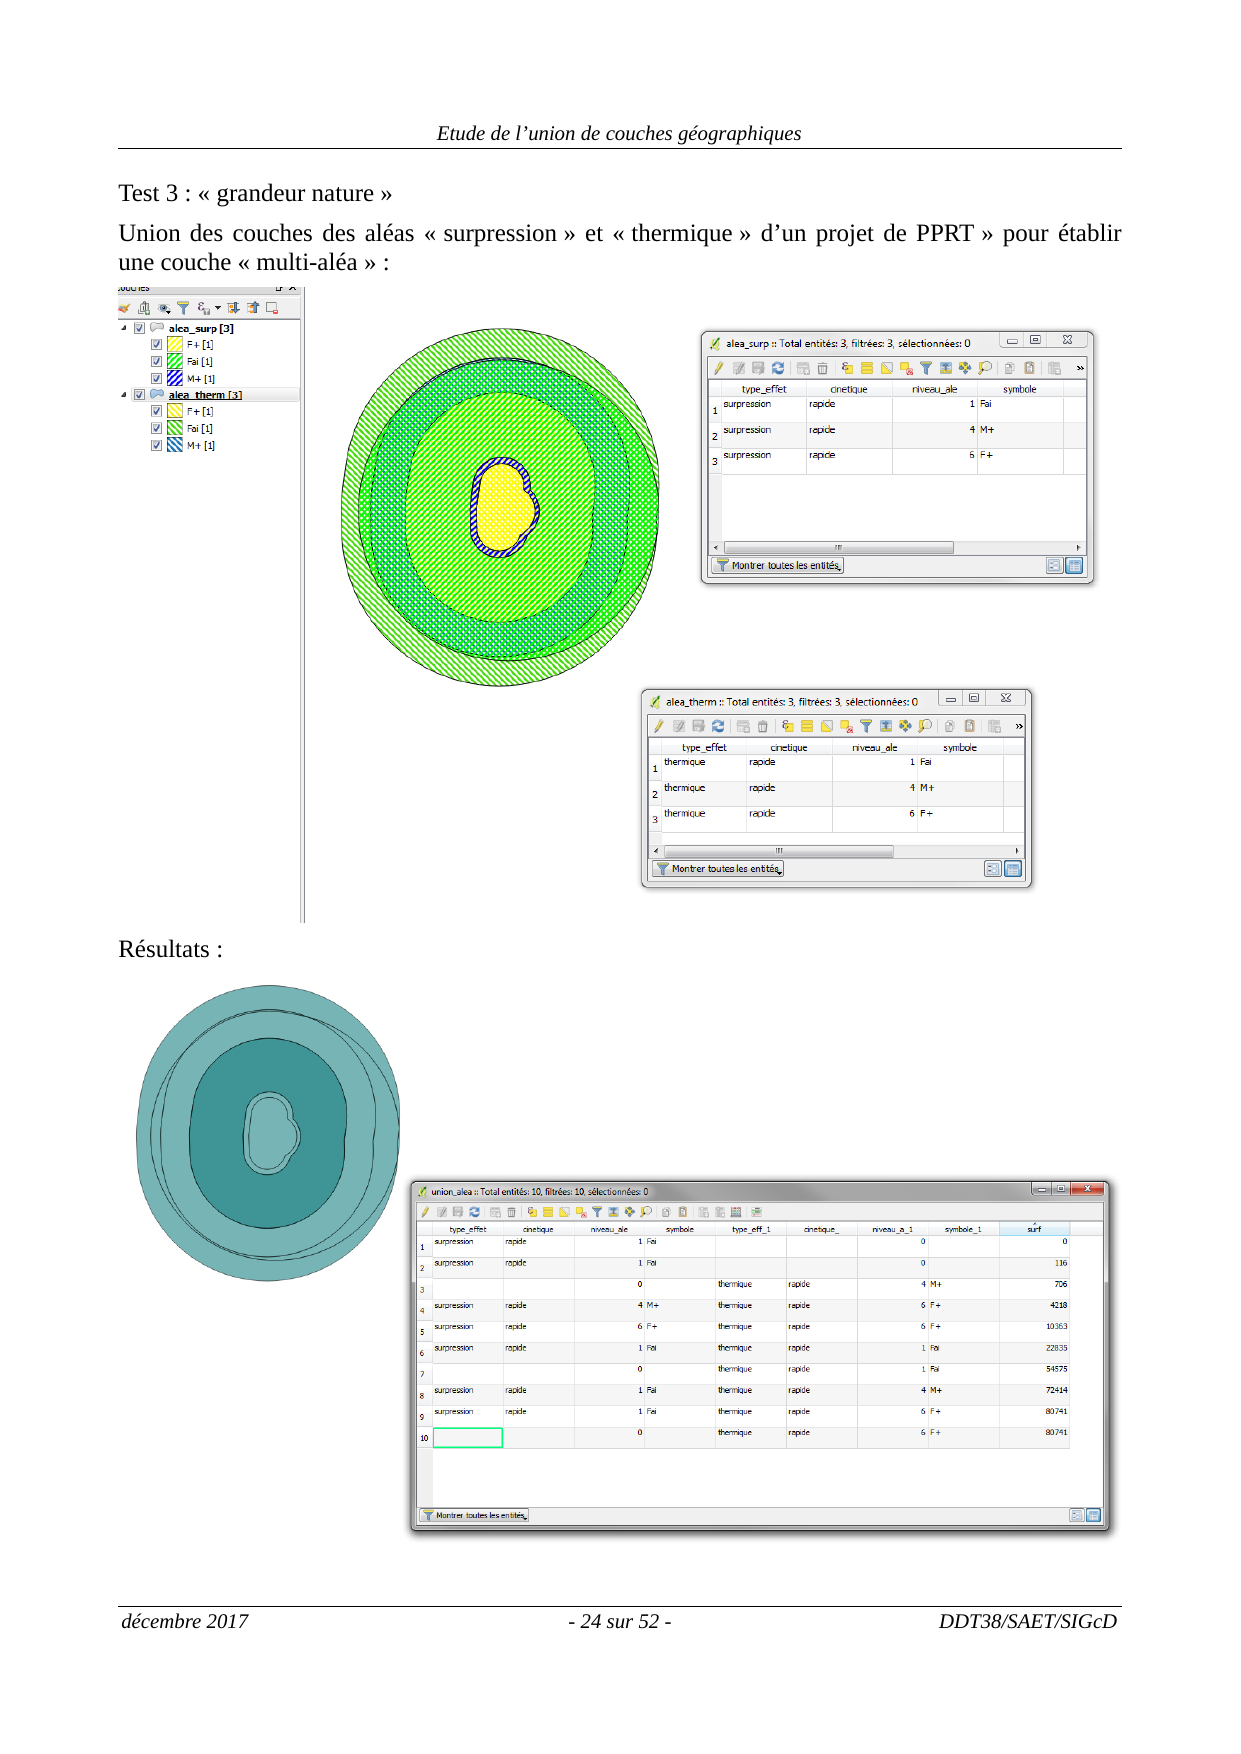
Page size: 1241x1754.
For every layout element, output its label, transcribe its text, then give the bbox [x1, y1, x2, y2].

text Test 3 : « grandeur nature » [118, 178, 1122, 206]
text Résultats : [118, 934, 1122, 963]
picture [118, 975, 1123, 1551]
text Union des couches des aléas « surpression » et « thermique » d’un projet de PPRT » pour établir une couche « multi-aléa » : [118, 218, 1122, 276]
picture [118, 287, 1123, 923]
